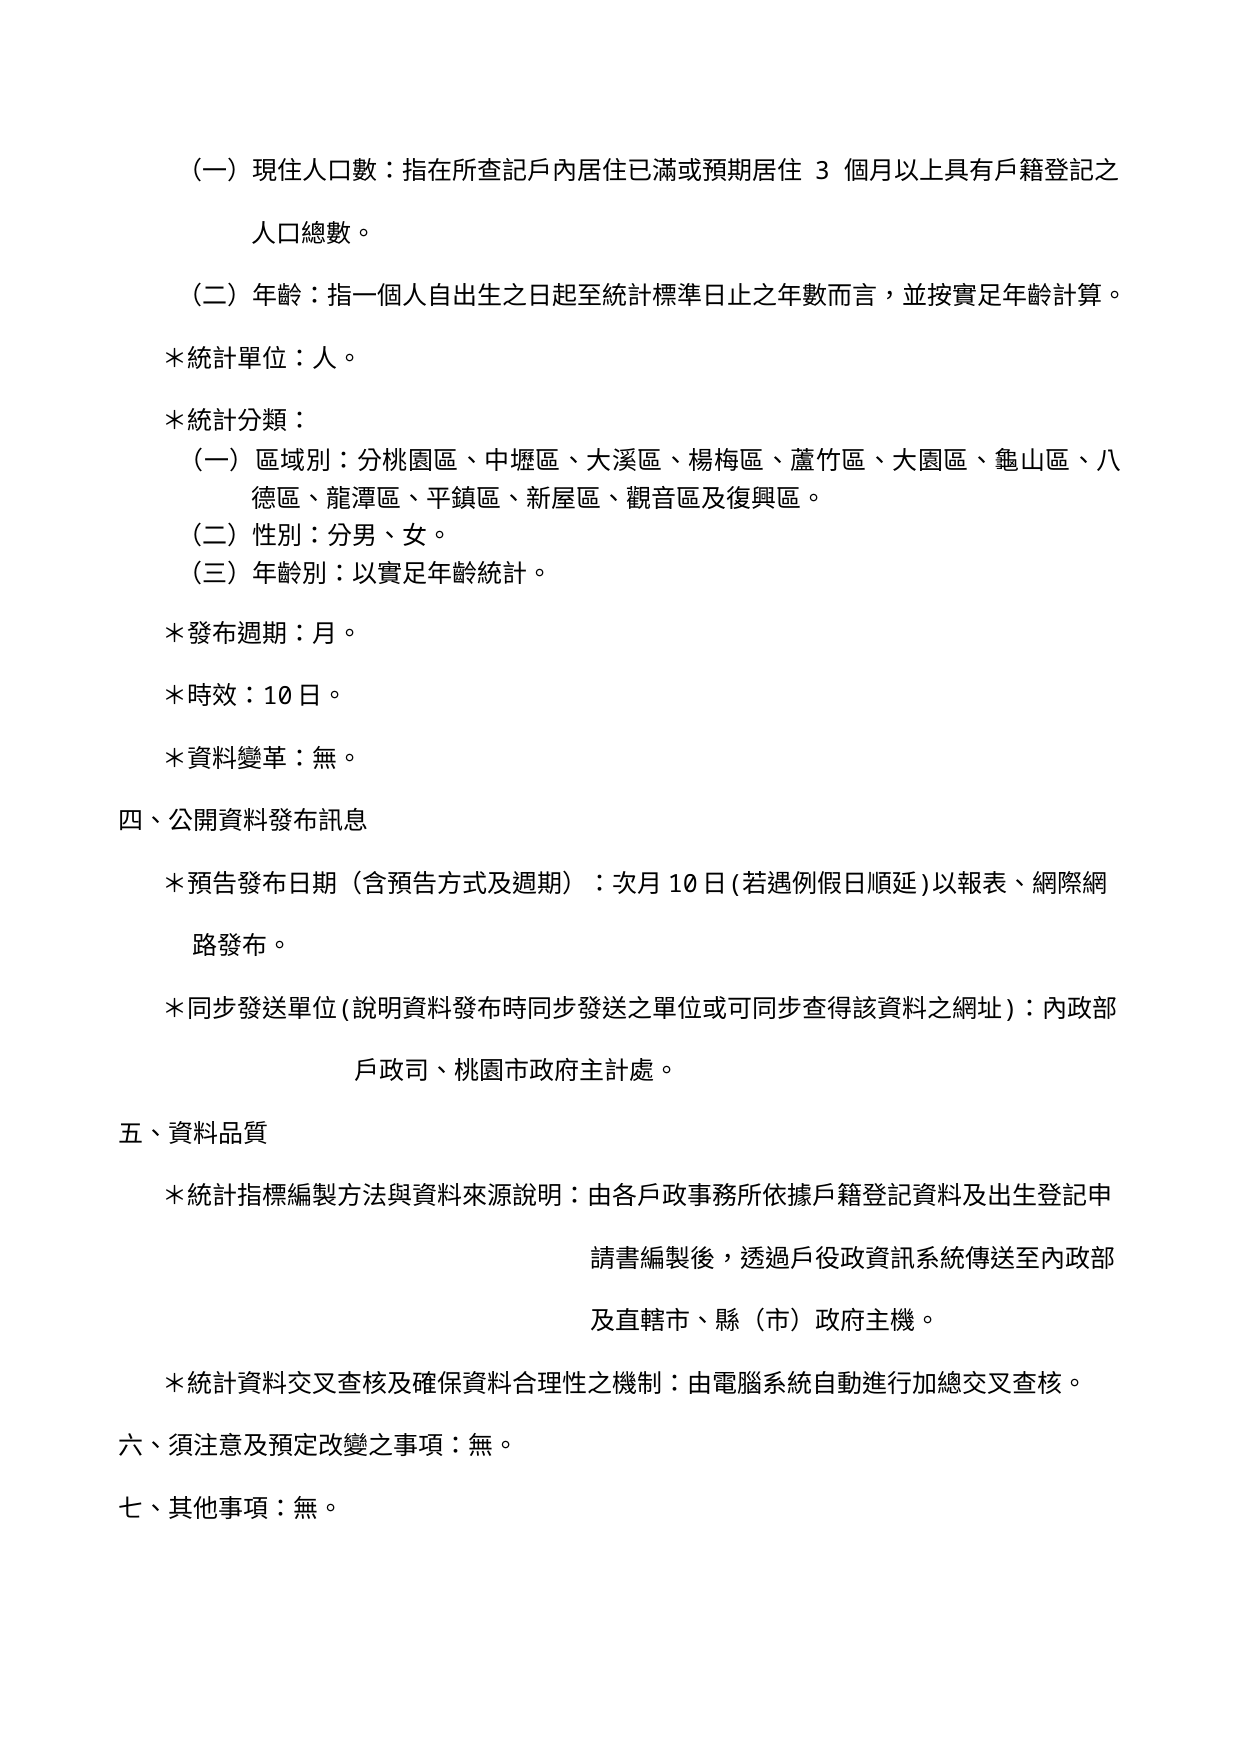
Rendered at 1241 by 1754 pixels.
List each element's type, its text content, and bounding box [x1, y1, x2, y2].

text （三）年齡別：以實足年齡統計。 [177, 552, 1122, 589]
text ＊統計分類： [118, 377, 1122, 439]
text ＊資料變革：無。 [118, 714, 1122, 777]
text ＊同步發送單位(說明資料發布時同步發送之單位或可同步查得該資料之網址)：內政部戶政司、桃園市政府主計處。 [163, 964, 1122, 1089]
text ＊統計指標編製方法與資料來源說明：由各戶政事務所依據戶籍登記資料及出生登記申請書編製後，透過戶役政資訊系統傳送至內政部及直轄市、縣（市）政府主機。 [163, 1152, 1122, 1339]
text （二）性別：分男、女。 [177, 514, 1122, 552]
text （二）年齡：指一個人自出生之日起至統計標準日止之年數而言，並按實足年齡計算。 [177, 252, 1122, 314]
text ＊發布週期：月。 [118, 589, 1122, 652]
text 六、須注意及預定改變之事項：無。 [118, 1402, 1122, 1464]
text ＊統計資料交叉查核及確保資料合理性之機制：由電腦系統自動進行加總交叉查核。 [162, 1339, 1122, 1402]
text 七、其他事項：無。 [118, 1464, 1122, 1527]
text （一）現住人口數：指在所查記戶內居住已滿或預期居住 3 個月以上具有戶籍登記之人口總數。 [177, 127, 1122, 252]
text ＊時效：10日。 [118, 652, 1122, 714]
text 四、公開資料發布訊息 [118, 777, 1122, 839]
text ＊統計單位：人。 [118, 314, 1122, 377]
text （一）區域別：分桃園區、中壢區、大溪區、楊梅區、蘆竹區、大園區、龜山區、八德區、龍潭區、平鎮區、新屋區、觀音區及復興區。 [162, 439, 1122, 514]
text 五、資料品質 [118, 1089, 1122, 1152]
text ＊預告發布日期（含預告方式及週期）：次月10日(若遇例假日順延)以報表、網際網路發布。 [163, 839, 1122, 964]
